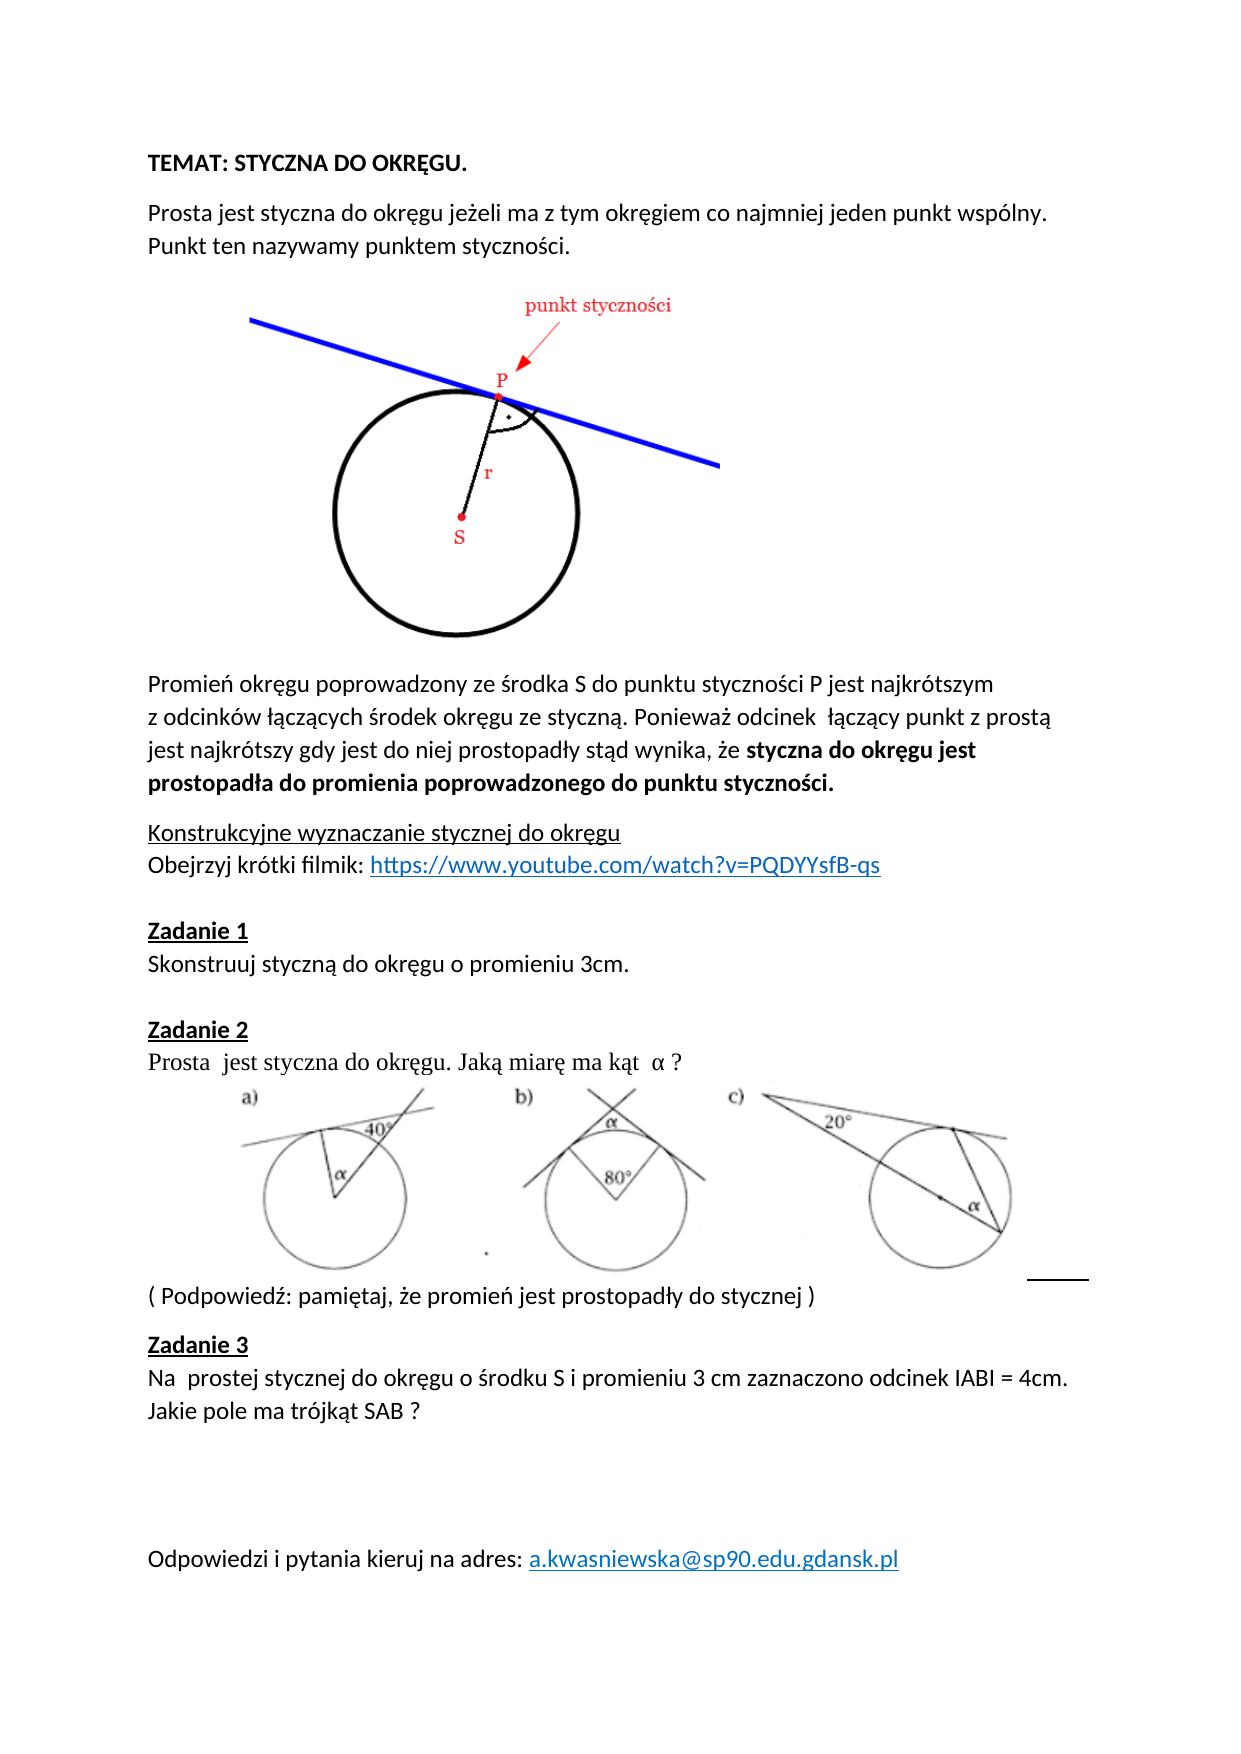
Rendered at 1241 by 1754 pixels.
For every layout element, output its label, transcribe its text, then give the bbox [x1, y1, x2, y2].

text Prosta jest styczna do okręgu. Jaką miarę ma kąt α ? [148, 1047, 1093, 1076]
text Na prostej stycznej do okręgu o środku S i promieniu 3 cm zaznaczono odcinek IABI = 4cm. Jakie pole ma trójkąt SAB ? [148, 1362, 1093, 1426]
text TEMAT: STYCZNA DO OKRĘGU. [148, 148, 1093, 178]
picture [238, 279, 743, 650]
text Konstrukcyjne wyznaczanie stycznej do okręgu [148, 817, 1093, 847]
text Odpowiedzi i pytania kieruj na adres: a.kwasniewska@sp90.edu.gdansk.pl [148, 1543, 1093, 1574]
text Prosta jest styczna do okręgu jeżeli ma z tym okręgiem co najmniej jeden punkt wspólny. Punkt ten nazywamy punktem styczności. [148, 197, 1093, 261]
text Zadanie 2 [148, 1014, 1093, 1045]
text Obejrzyj krótki filmik: https://www.youtube.com/watch?v=PQDYYsfB-qs [148, 849, 1093, 880]
picture [226, 1075, 1027, 1278]
text Zadanie 3 [148, 1329, 1093, 1360]
text Skonstruuj styczną do okręgu o promieniu 3cm. [148, 948, 1093, 979]
text Promień okręgu poprowadzony ze środka S do punktu styczności P jest najkrótszym z odcinków łączących środek okręgu ze styczną. Ponieważ odcinek łączący punkt z prostą jest najkrótszy gdy jest do niej prostopadły stąd wynika, że styczna do okręgu jest prostopadła do promienia poprowadzonego do punktu styczności. [148, 668, 1093, 798]
text Zadanie 1 [148, 915, 1093, 946]
text ( Podpowiedź: pamiętaj, że promień jest prostopadły do stycznej ) [148, 1280, 1093, 1310]
